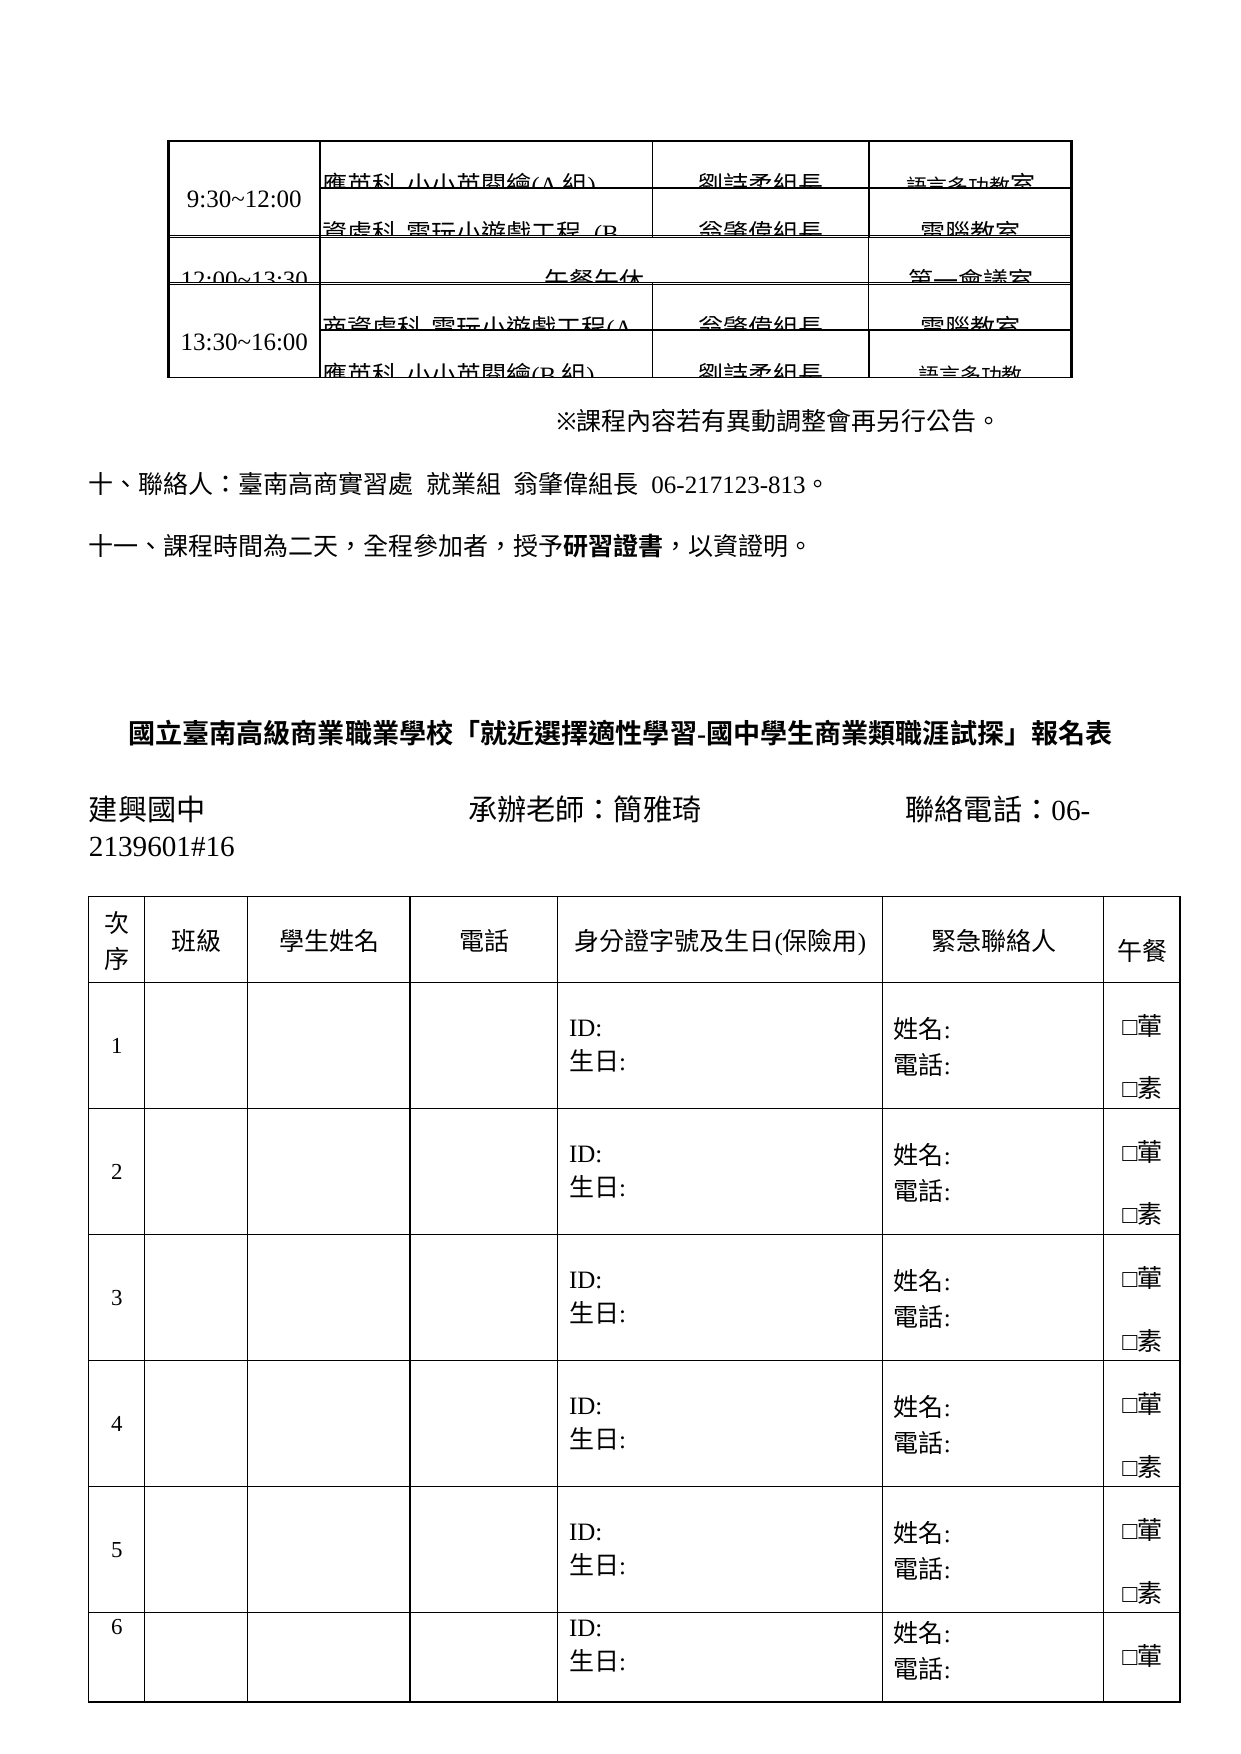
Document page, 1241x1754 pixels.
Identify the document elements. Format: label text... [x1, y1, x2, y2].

table_header 次序 [89, 897, 144, 982]
table_cell 電腦教室 [869, 285, 1070, 329]
text 建興國中 承辦老師：簡雅琦 聯絡電話：06-2139601#16 [89, 787, 1152, 862]
table_header 緊急聯絡人 [883, 897, 1103, 982]
table_header 午餐 [1104, 897, 1179, 982]
table_cell [411, 1613, 557, 1701]
text 十一、課程時間為二天，全程參加者，授予研習證書，以資證明。 [89, 503, 1152, 566]
table_cell 劉詩柔組長 [653, 142, 868, 187]
table_cell 語言多功教 [870, 331, 1070, 376]
table_cell 1 [89, 983, 144, 1108]
table_cell [248, 1487, 409, 1612]
table_cell 翁肇偉組長 [653, 189, 868, 234]
table_cell □葷 □素 [1104, 1361, 1179, 1486]
table_cell 4 [89, 1361, 144, 1486]
table_cell 資處科-電玩小遊戲工程 (B組) [321, 189, 652, 234]
table_cell □葷 □素 [1104, 1487, 1179, 1612]
table_cell 9:30~12:00 [170, 142, 319, 234]
table_cell [411, 1361, 557, 1486]
table_cell [411, 1109, 557, 1234]
table_cell 5 [89, 1487, 144, 1612]
table_cell 姓名: 電話: [883, 1361, 1103, 1486]
table_cell 商資處科-電玩小遊戲工程(A組) [321, 285, 652, 329]
table_cell ID: 生日: [558, 1235, 882, 1360]
table_cell 電腦教室 [870, 189, 1070, 234]
table_cell [411, 1487, 557, 1612]
table_cell 13:30~16:00 [170, 285, 319, 376]
table_cell 3 [89, 1235, 144, 1360]
table_cell 12:00~13:30 [170, 238, 319, 282]
table_cell ID: 生日: [558, 1487, 882, 1612]
table_cell [248, 1235, 409, 1360]
text 十、聯絡人：臺南高商實習處 就業組 翁肇偉組長 06-217123-813。 [89, 441, 1152, 503]
table_cell □葷 □素 [1104, 983, 1179, 1108]
table_cell ID: 生日: [558, 1613, 882, 1701]
table_cell □葷 □素 [1104, 1109, 1179, 1234]
table_cell [145, 1487, 247, 1612]
table_cell [145, 1109, 247, 1234]
table_cell [248, 983, 409, 1108]
table_cell ID: 生日: [558, 1361, 882, 1486]
table_header 電話 [411, 897, 557, 982]
table_cell ID: 生日: [558, 1109, 882, 1234]
table_header 班級 [145, 897, 247, 982]
table_cell 語言多功教室 [870, 142, 1070, 187]
table_cell [248, 1109, 409, 1234]
table_cell [411, 1235, 557, 1360]
table_cell [411, 983, 557, 1108]
table_cell 2 [89, 1109, 144, 1234]
table_cell [248, 1361, 409, 1486]
table_cell [145, 1361, 247, 1486]
table_cell 應英科-小小英閱繪(A組) [321, 142, 652, 187]
table_cell □葷 □素 [1104, 1235, 1179, 1360]
table_cell 姓名: 電話: [883, 1487, 1103, 1612]
table_cell 第一會議室 [869, 238, 1070, 282]
table_cell □葷 [1104, 1613, 1179, 1701]
table_cell [145, 1613, 247, 1701]
table_cell 劉詩柔組長 [653, 331, 868, 376]
table_cell 姓名: 電話: [883, 983, 1103, 1108]
table_cell 應英科-小小英閱繪(B組) [321, 331, 652, 376]
table_cell ID: 生日: [558, 983, 882, 1108]
table_header 身分證字號及生日(保險用) [558, 897, 882, 982]
table_cell 6 [89, 1613, 144, 1701]
table_cell [248, 1613, 409, 1701]
table_cell 翁肇偉組長 [653, 285, 868, 329]
table_header 學生姓名 [248, 897, 409, 982]
table_cell [145, 983, 247, 1108]
table_cell 姓名: 電話: [883, 1109, 1103, 1234]
table_cell 午餐午休 [321, 238, 868, 282]
table_cell 姓名: 電話: [883, 1235, 1103, 1360]
table_cell [145, 1235, 247, 1360]
table_cell 姓名: 電話: [883, 1613, 1103, 1701]
text 國立臺南高級商業職業學校「就近選擇適性學習-國中學生商業類職涯試探」報名表 [89, 691, 1152, 753]
text ※課程內容若有異動調整會再另行公告。 [89, 378, 1152, 441]
